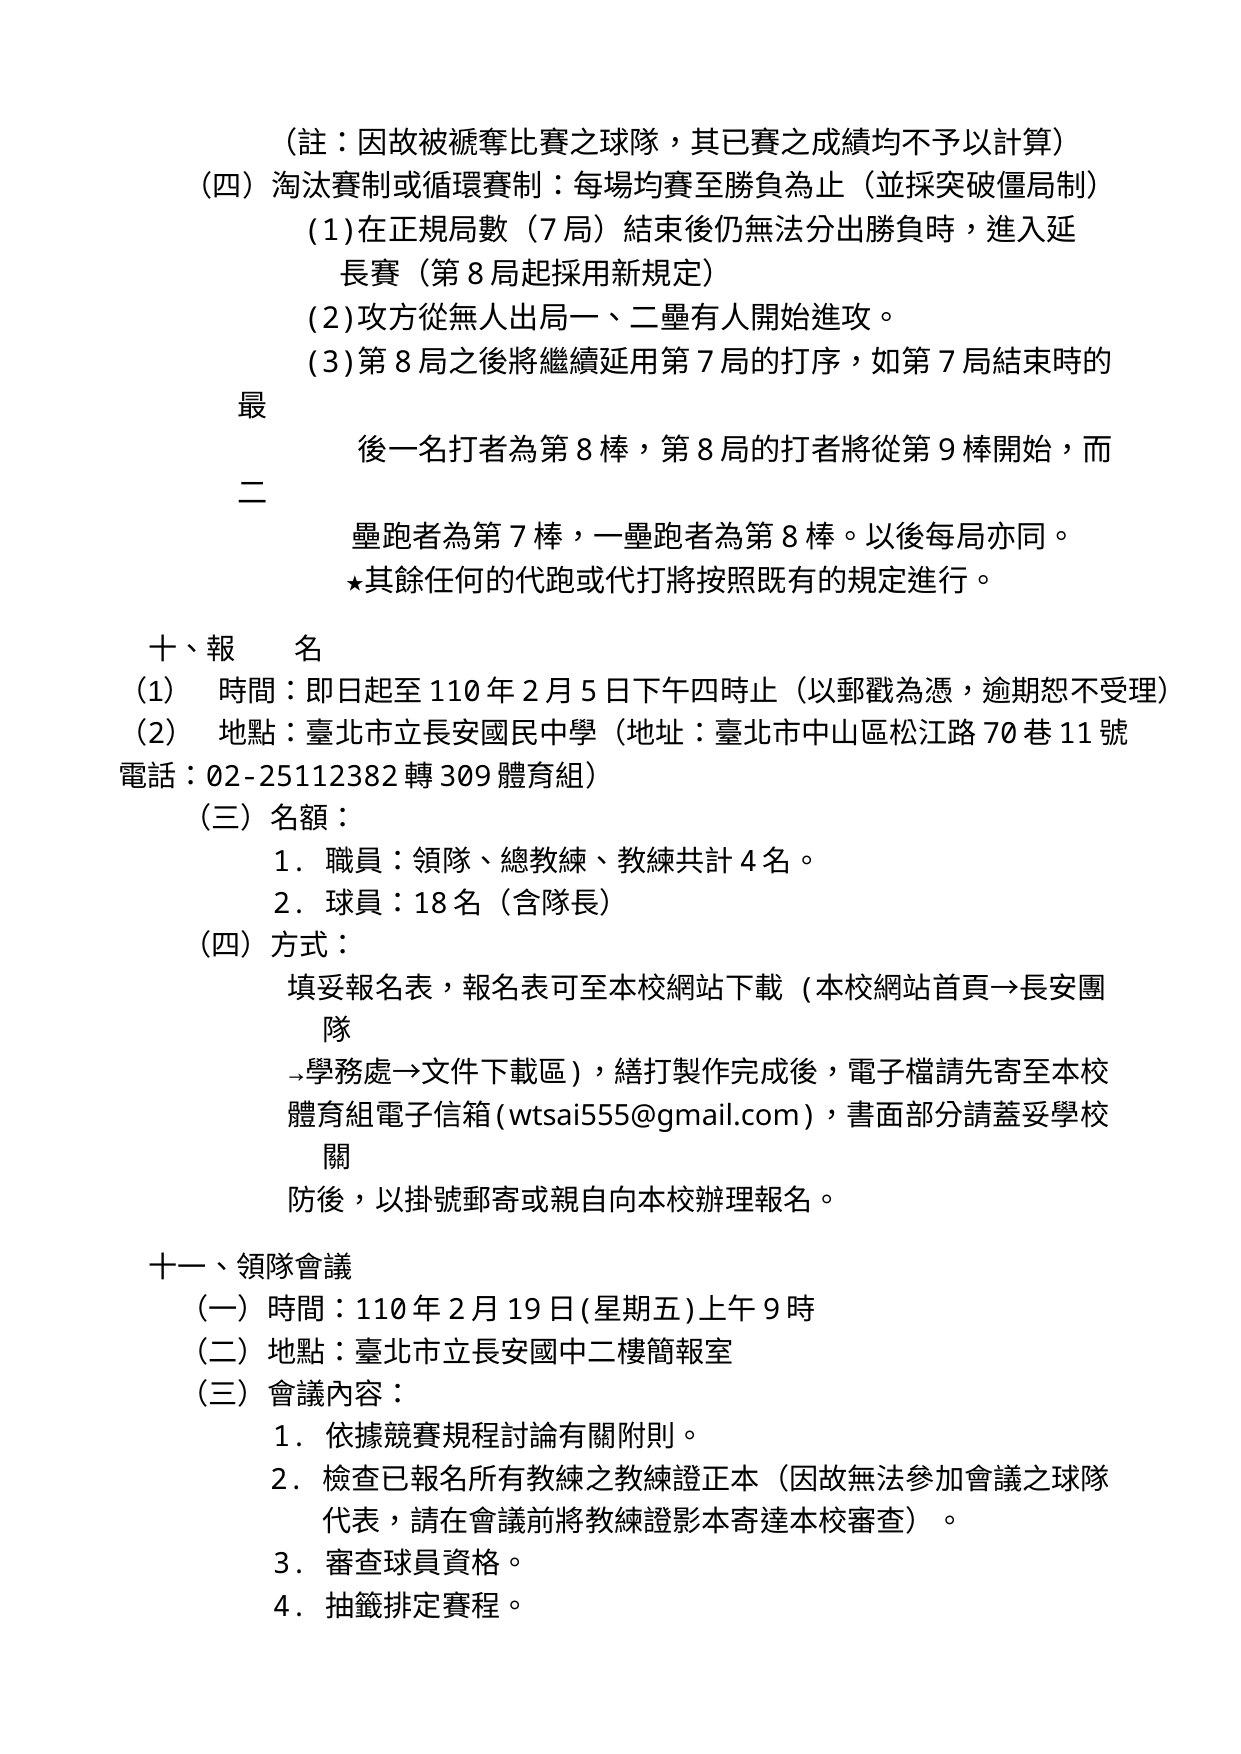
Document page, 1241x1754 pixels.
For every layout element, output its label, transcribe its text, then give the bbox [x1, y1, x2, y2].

text ★其餘任何的代跑或代打將按照既有的規定進行。 [176, 556, 1122, 600]
text 十、報 名 [148, 625, 1122, 667]
text （註：因故被褫奪比賽之球隊，其已賽之成績均不予以計算） [237, 118, 1122, 162]
text 防後，以掛號郵寄或親自向本校辦理報名。 [147, 1176, 1122, 1218]
text 長賽（第8局起採用新規定） [176, 249, 1122, 293]
text 4. 抽籤排定賽程。 [255, 1582, 1122, 1625]
text →學務處→文件下載區)，繕打製作完成後，電子檔請先寄至本校 [147, 1049, 1122, 1091]
text （四）方式： [147, 922, 1122, 964]
text (3)第8局之後將繼續延用第7局的打序，如第7局結束時的最 [176, 337, 1122, 425]
text 3. 審查球員資格。 [226, 1540, 1122, 1582]
text (2)攻方從無人出局一、二壘有人開始進攻。 [176, 293, 1122, 337]
text 十一、領隊會議 [119, 1243, 1122, 1286]
text (1)在正規局數（7局）結束後仍無法分出勝負時，進入延 [176, 206, 1122, 249]
text （三）會議內容： [162, 1371, 1122, 1413]
text 後一名打者為第8棒，第8局的打者將從第9棒開始，而二 [176, 425, 1122, 512]
text 2. 檢查已報名所有教練之教練證正本（因故無法參加會議之球隊 [252, 1455, 1122, 1498]
text 1. 依據競賽規程討論有關附則。 [226, 1413, 1122, 1455]
text 2. 球員：18名（含隊長） [238, 879, 1122, 922]
list 時間：即日起至110年2月5日下午四時止（以郵戳為憑，逾期恕不受理） [118, 667, 1196, 710]
text 體育組電子信箱(wtsai555@gmail.com)，書面部分請蓋妥學校關 [147, 1091, 1122, 1176]
text （一）時間：110年2月19日(星期五)上午9時 [162, 1286, 1122, 1328]
text （二）地點：臺北市立長安國中二樓簡報室 [162, 1328, 1122, 1371]
list 地點：臺北市立長安國民中學（地址：臺北市中山區松江路70巷11號 電話：02-25112382轉309體育組） [118, 710, 1166, 795]
text 壘跑者為第7棒，一壘跑者為第8棒。以後每局亦同。 [176, 512, 1122, 556]
text （三）名額： [147, 795, 1122, 837]
text 1. 職員：領隊、總教練、教練共計4名。 [238, 837, 1122, 879]
text （四）淘汰賽制或循環賽制：每場均賽至勝負為止（並採突破僵局制） [147, 162, 1122, 206]
text 代表，請在會議前將教練證影本寄達本校審查）。 [252, 1498, 1122, 1540]
text 填妥報名表，報名表可至本校網站下載 (本校網站首頁→長安團隊 [147, 964, 1122, 1049]
